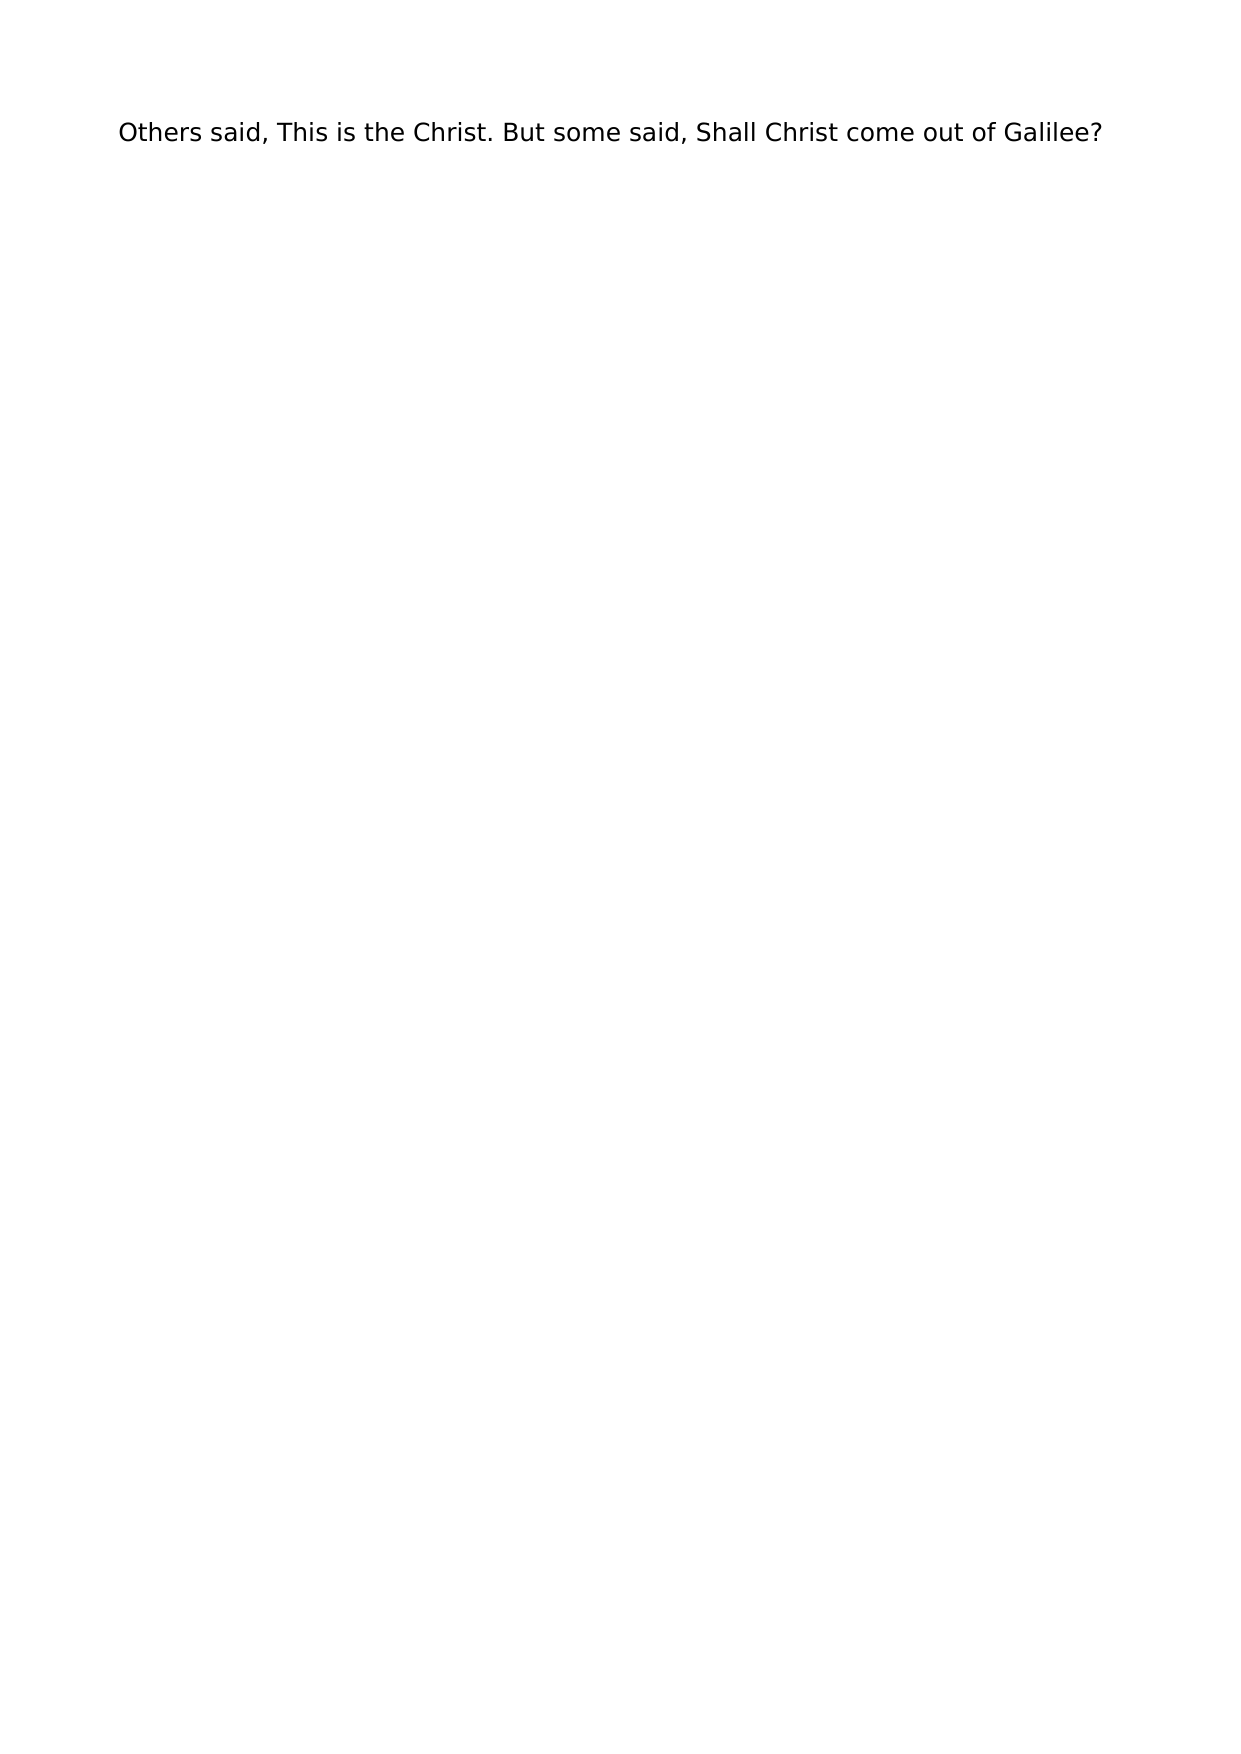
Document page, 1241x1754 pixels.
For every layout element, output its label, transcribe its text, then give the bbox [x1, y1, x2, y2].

text Others said, This is the Christ. But some said, Shall Christ come out of Galilee? [118, 118, 1122, 147]
